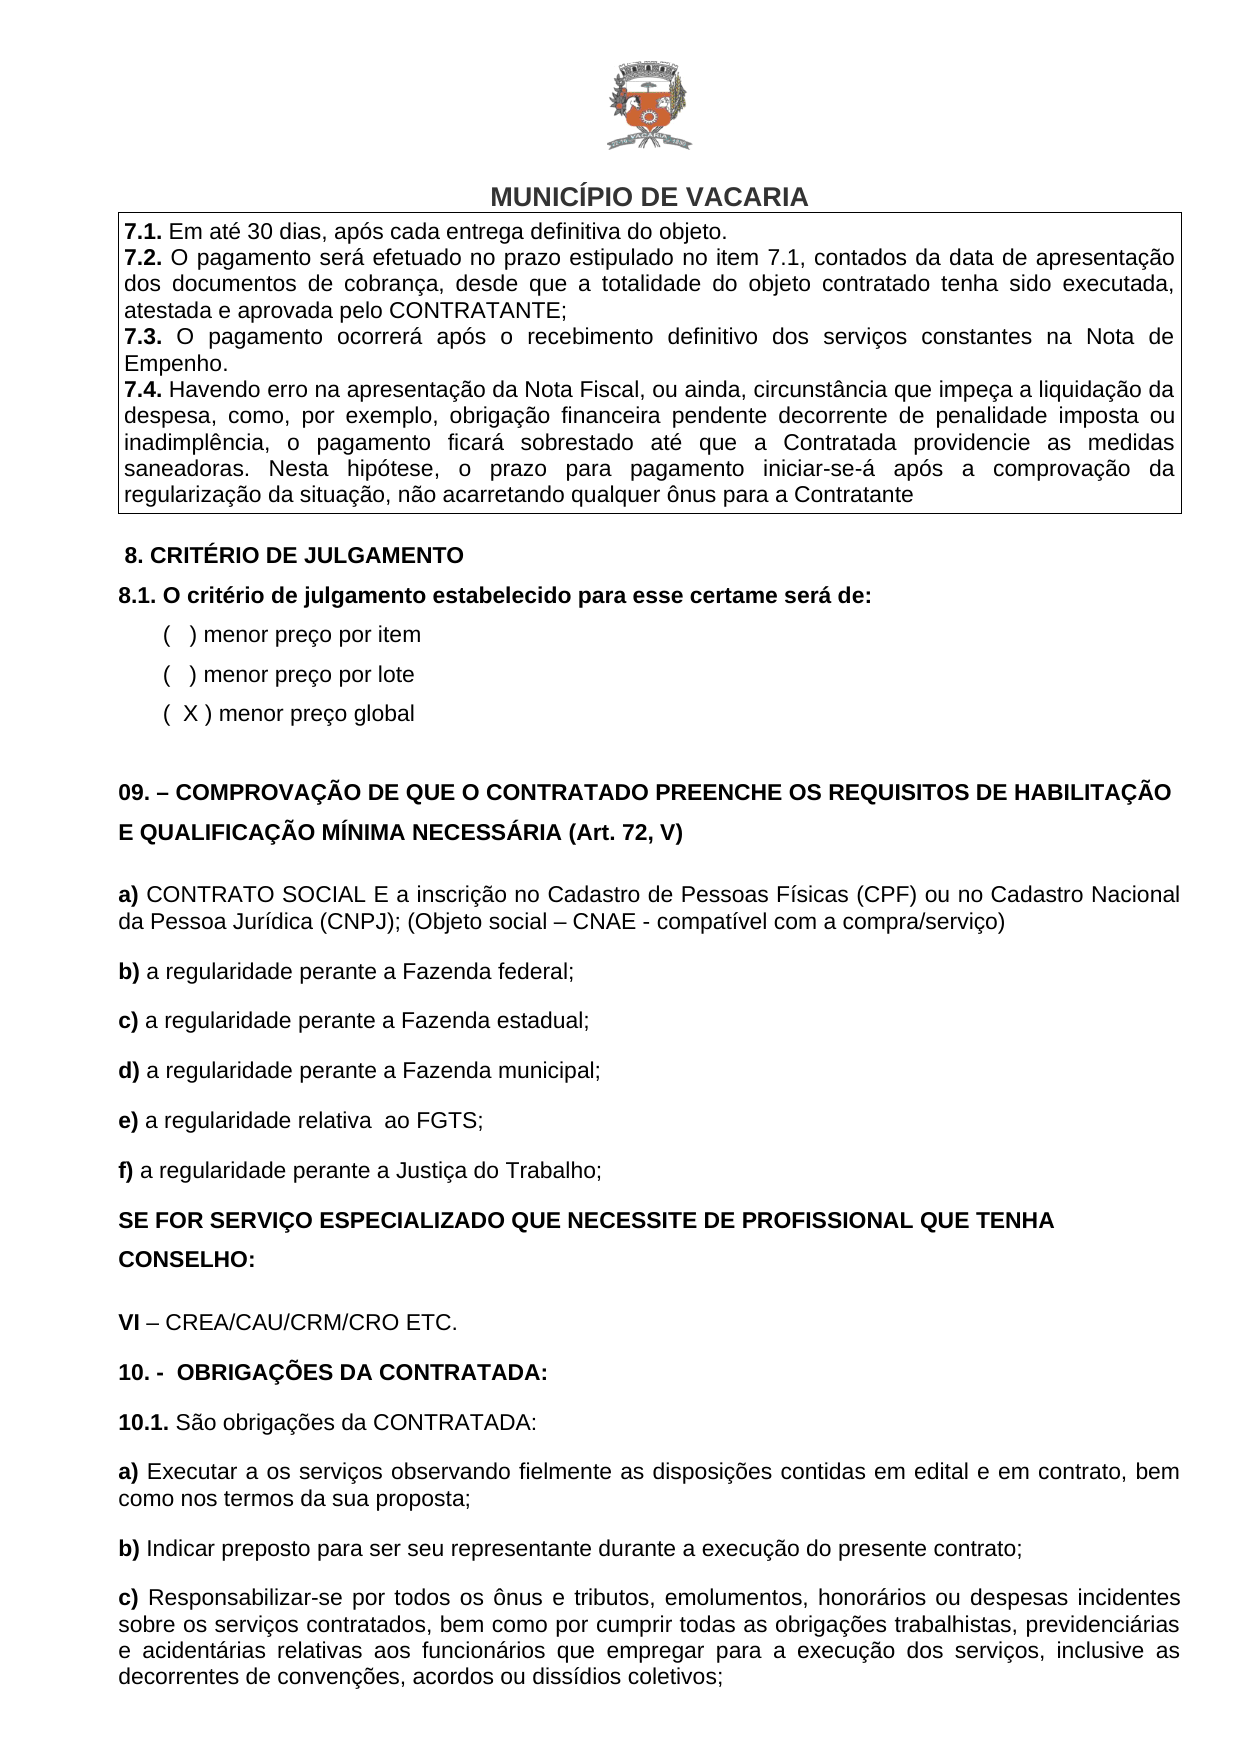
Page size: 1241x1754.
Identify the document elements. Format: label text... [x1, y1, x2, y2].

text VI – CREA/CAU/CRM/CRO ETC. [118, 1309, 1181, 1335]
list 09. – COMPROVAÇÃO DE QUE O CONTRATADO PREENCHE OS REQUISITOS DE HABILITAÇÃO E QUALIFICAÇÃO MÍNIMA NECESSÁRIA (Art. 72, V) [118, 779, 1181, 845]
picture [606, 60, 693, 150]
text ( ) menor preço por lote [118, 661, 1181, 687]
text 8. CRITÉRIO DE JULGAMENTO [118, 542, 1181, 568]
text c) Responsabilizar-se por todos os ônus e tributos, emolumentos, honorários ou despesas incidentes sobre os serviços contratados, bem como por cumprir todas as obrigações trabalhistas, previdenciárias e acidentárias relativas aos funcionários que empregar para a execução dos serviços, inclusive as decorrentes de convenções, acordos ou dissídios coletivos; [118, 1584, 1181, 1690]
text b) a regularidade perante a Fazenda federal; [118, 958, 1181, 984]
text b) Indicar preposto para ser seu representante durante a execução do presente contrato; [118, 1534, 1181, 1561]
text f) a regularidade perante a Justiça do Trabalho; [118, 1157, 1181, 1183]
text d) a regularidade perante a Fazenda municipal; [118, 1057, 1181, 1083]
text SE FOR SERVIÇO ESPECIALIZADO QUE NECESSITE DE PROFISSIONAL QUE TENHA CONSELHO: [118, 1207, 1181, 1272]
text ( ) menor preço por item [118, 621, 1181, 647]
text 8.1. O critério de julgamento estabelecido para esse certame será de: [118, 582, 1181, 608]
table_header 7.1. Em até 30 dias, após cada entrega definitiva do objeto. 7.2. O pagamento será efetuado no prazo estipulado no item 7.1, contados da data de apresentação dos documentos de cobrança, desde que a totalidade do objeto contratado tenha sido executada, atestada e aprovada pelo CONTRATANTE; 7.3. O pagamento ocorrerá após o recebimento definitivo dos serviços constantes na Nota de Empenho. 7.4. Havendo erro na apresentação da Nota Fiscal, ou ainda, circunstância que impeça a liquidação da despesa, como, por exemplo, obrigação financeira pendente decorrente de penalidade imposta ou inadimplência, o pagamento ficará sobrestado até que a Contratada providencie as medidas saneadoras. Nesta hipótese, o prazo para pagamento iniciar-se-á após a comprovação da regularização da situação, não acarretando qualquer ônus para a Contratante [119, 213, 1181, 513]
text 10.1. São obrigações da CONTRATADA: [118, 1408, 1181, 1435]
text a) Executar a os serviços observando fielmente as disposições contidas em edital e em contrato, bem como nos termos da sua proposta; [118, 1458, 1181, 1511]
text c) a regularidade perante a Fazenda estadual; [118, 1007, 1181, 1034]
text e) a regularidade relativa ao FGTS; [118, 1107, 1181, 1133]
text ( X ) menor preço global [118, 700, 1181, 726]
text a) CONTRATO SOCIAL E a inscrição no Cadastro de Pessoas Físicas (CPF) ou no Cadastro Nacional da Pessoa Jurídica (CNPJ); (Objeto social – CNAE - compatível com a compra/serviço) [118, 881, 1181, 934]
text 10. - OBRIGAÇÕES DA CONTRATADA: [118, 1359, 1181, 1385]
